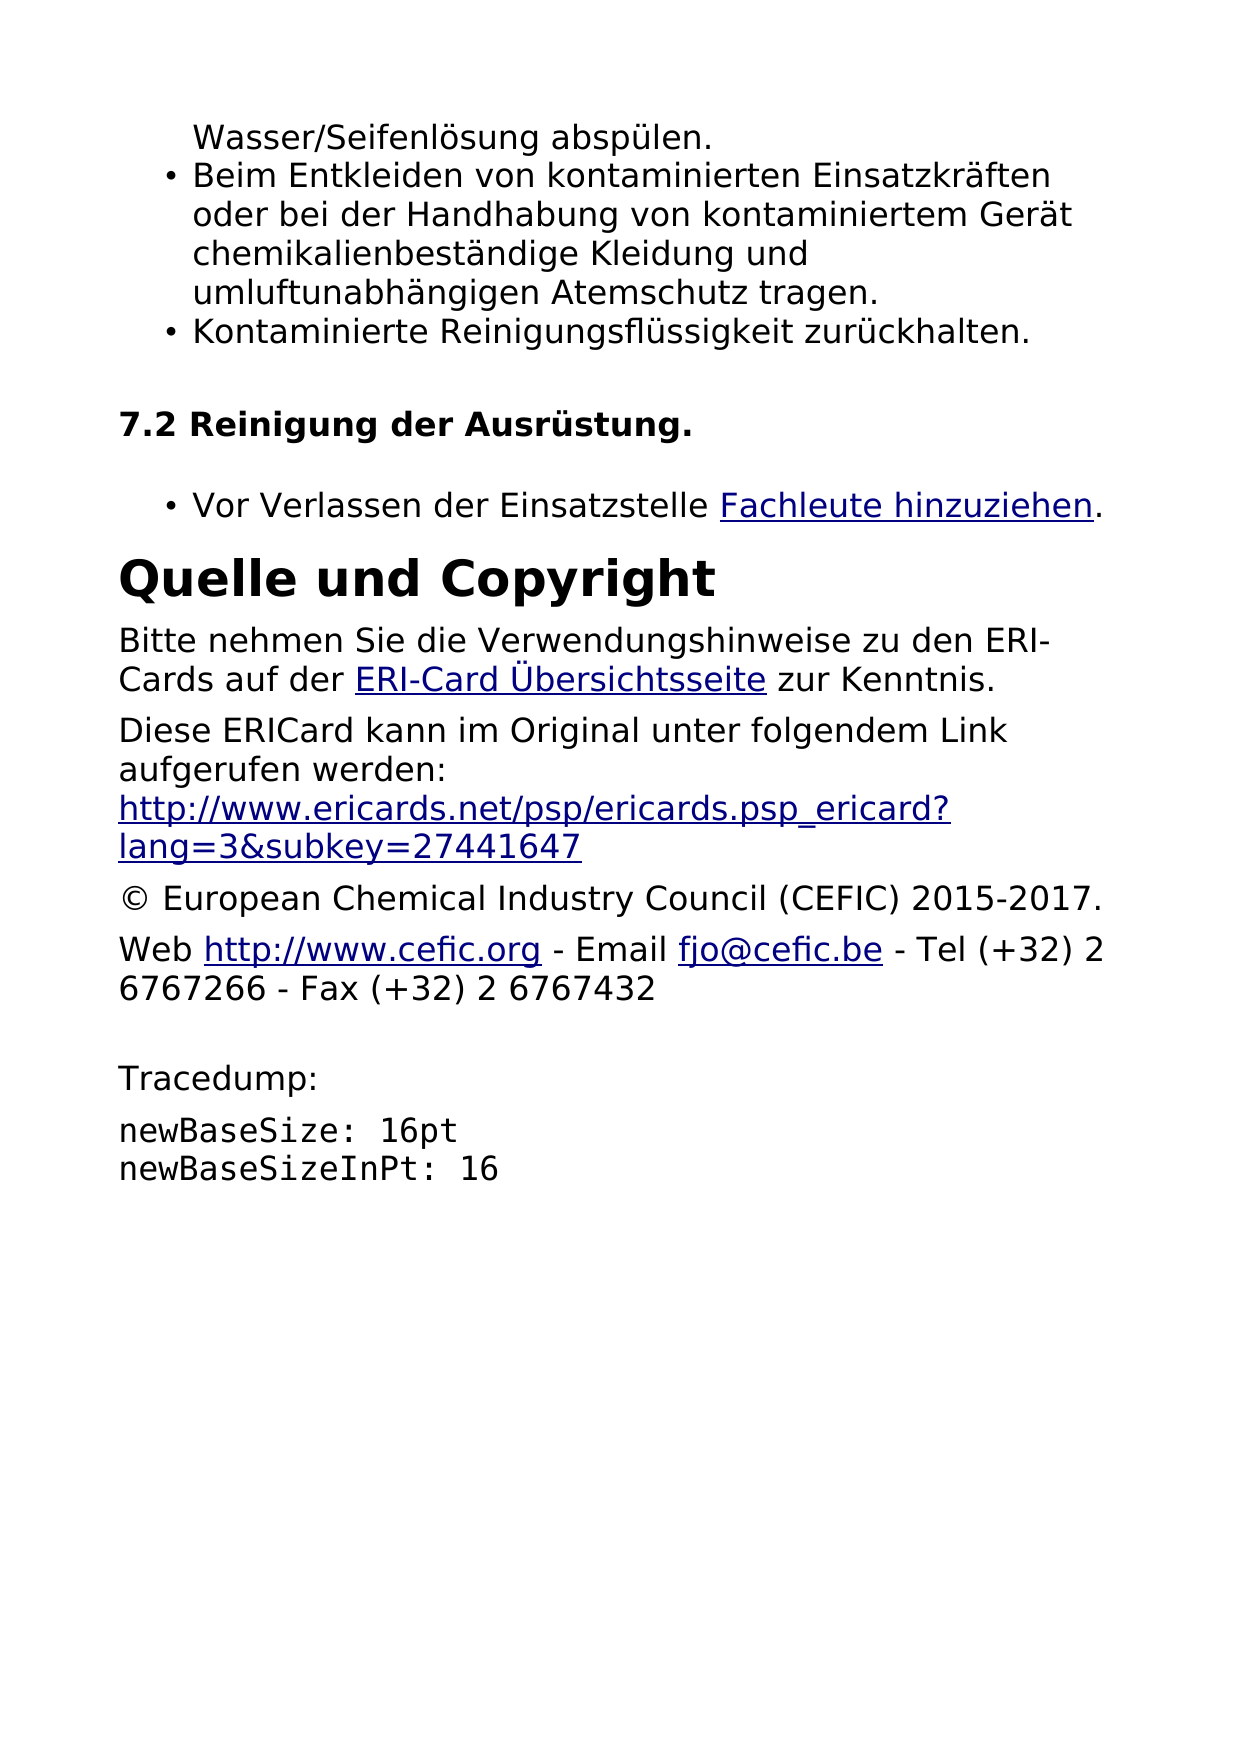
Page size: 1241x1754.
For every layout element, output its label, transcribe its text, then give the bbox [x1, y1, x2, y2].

text © European Chemical Industry Council (CEFIC) 2015-2017. [118, 879, 1122, 918]
list Wasser/Seifenlösung abspülen. [177, 118, 1122, 157]
text Tracedump: [118, 1021, 1122, 1098]
text Bitte nehmen Sie die Verwendungshinweise zu den ERI-Cards auf der ERI-Card Übersichtsseite zur Kenntnis. [118, 621, 1122, 699]
text Diese ERICard kann im Original unter folgendem Link aufgerufen werden: http://www.ericards.net/psp/ericards.psp_ericard?lang=3&subkey=27441647 [118, 711, 1122, 867]
text Web http://www.cefic.org - Email fjo@cefic.be - Tel (+32) 2 6767266 - Fax (+32) 2 6767432 [118, 931, 1122, 1008]
subtitle 7.2 Reinigung der Ausrüstung. [118, 406, 1122, 444]
list Vor Verlassen der Einsatzstelle Fachleute hinzuziehen. [177, 487, 1122, 525]
text newBaseSize: 16pt newBaseSizeInPt: 16 [118, 1111, 1122, 1189]
list Beim Entkleiden von kontaminierten Einsatzkräften oder bei der Handhabung von kontaminiertem Gerät chemikalienbeständige Kleidung und umluftunabhängigen Atemschutz tragen. [177, 157, 1122, 312]
list Kontaminierte Reinigungsflüssigkeit zurückhalten. [177, 312, 1122, 351]
subtitle Quelle und Copyright [118, 550, 1122, 609]
